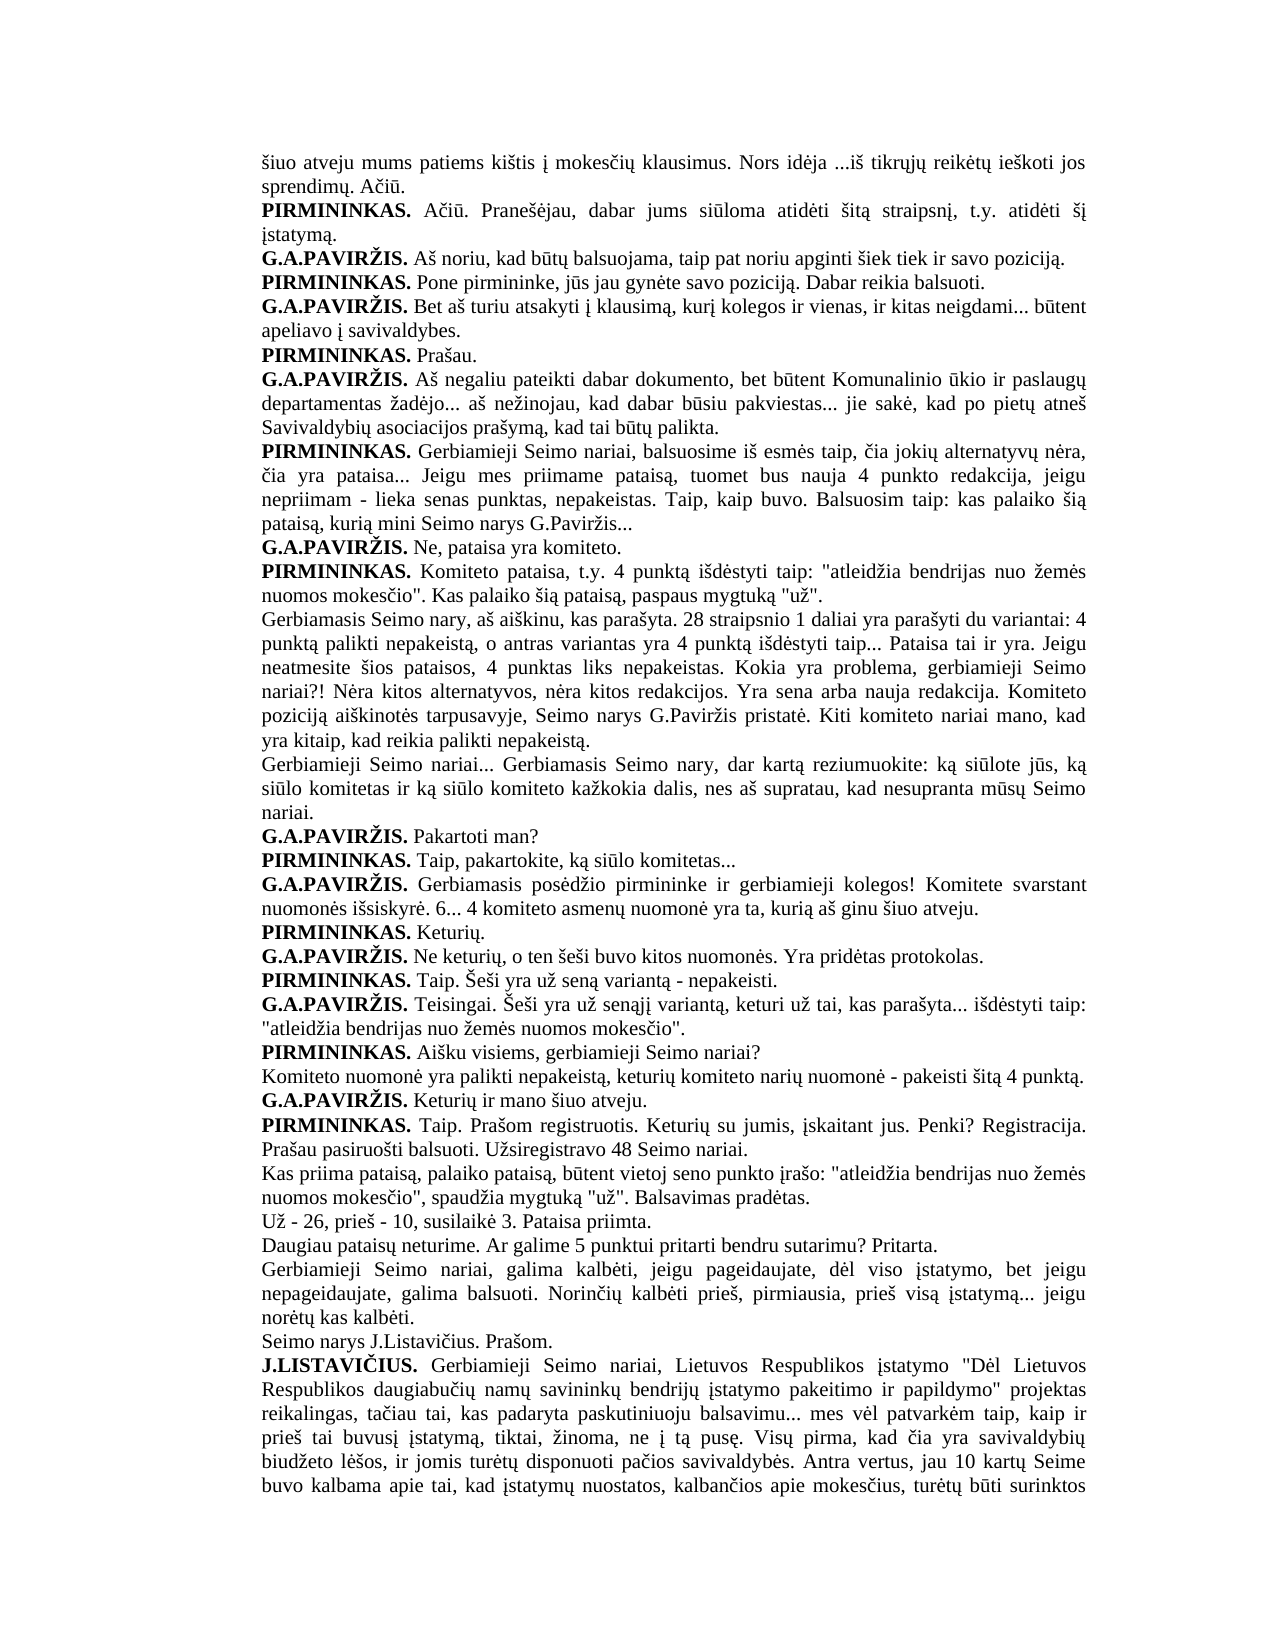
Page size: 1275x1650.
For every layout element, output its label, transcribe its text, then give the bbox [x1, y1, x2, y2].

text G.A.PAVIRŽIS. Aš negaliu pateikti dabar dokumento, bet būtent Komunalinio ūkio ir paslaugų departamentas žadėjo... aš nežinojau, kad dabar būsiu pakviestas... jie sakė, kad po pietų atneš Savivaldybių asociacijos prašymą, kad tai būtų palikta. [261, 367, 1087, 439]
text PIRMININKAS. Prašau. [261, 342, 1087, 367]
text PIRMININKAS. Ačiū. Pranešėjau, dabar jums siūloma atidėti šitą straipsnį, t.y. atidėti šį įstatymą. [261, 198, 1087, 246]
text Seimo narys J.Listavičius. Prašom. [261, 1329, 1087, 1353]
text G.A.PAVIRŽIS. Ne, pataisa yra komiteto. [261, 535, 1087, 559]
text šiuo atveju mums patiems kištis į mokesčių klausimus. Nors idėja ...iš tikrųjų reikėtų ieškoti jos sprendimų. Ačiū. [261, 150, 1087, 198]
text G.A.PAVIRŽIS. Keturių ir mano šiuo atveju. [261, 1088, 1087, 1112]
text Gerbiamieji Seimo nariai, galima kalbėti, jeigu pageidaujate, dėl viso įstatymo, bet jeigu nepageidaujate, galima balsuoti. Norinčių kalbėti prieš, pirmiausia, prieš visą įstatymą... jeigu norėtų kas kalbėti. [261, 1257, 1087, 1329]
text PIRMININKAS. Gerbiamieji Seimo nariai, balsuosime iš esmės taip, čia jokių alternatyvų nėra, čia yra pataisa... Jeigu mes priimame pataisą, tuomet bus nauja 4 punkto redakcija, jeigu nepriimam - lieka senas punktas, nepakeistas. Taip, kaip buvo. Balsuosim taip: kas palaiko šią pataisą, kurią mini Seimo narys G.Paviržis... [261, 439, 1087, 535]
text J.LISTAVIČIUS. Gerbiamieji Seimo nariai, Lietuvos Respublikos įstatymo "Dėl Lietuvos Respublikos daugiabučių namų savininkų bendrijų įstatymo pakeitimo ir papildymo" projektas reikalingas, tačiau tai, kas padaryta paskutiniuoju balsavimu... mes vėl patvarkėm taip, kaip ir prieš tai buvusį įstatymą, tiktai, žinoma, ne į tą pusę. Visų pirma, kad čia yra savivaldybių biudžeto lėšos, ir jomis turėtų disponuoti pačios savivaldybės. Antra vertus, jau 10 kartų Seime buvo kalbama apie tai, kad įstatymų nuostatos, kalbančios apie mokesčius, turėtų būti surinktos [261, 1353, 1087, 1497]
text PIRMININKAS. Taip. Šeši yra už seną variantą - nepakeisti. [261, 968, 1087, 992]
text G.A.PAVIRŽIS. Gerbiamasis posėdžio pirmininke ir gerbiamieji kolegos! Komitete svarstant nuomonės išsiskyrė. 6... 4 komiteto asmenų nuomonė yra ta, kurią aš ginu šiuo atveju. [261, 872, 1087, 920]
text PIRMININKAS. Aišku visiems, gerbiamieji Seimo nariai? [261, 1040, 1087, 1064]
text G.A.PAVIRŽIS. Pakartoti man? [261, 824, 1087, 848]
text G.A.PAVIRŽIS. Aš noriu, kad būtų balsuojama, taip pat noriu apginti šiek tiek ir savo poziciją. [261, 246, 1087, 270]
text G.A.PAVIRŽIS. Teisingai. Šeši yra už senąjį variantą, keturi už tai, kas parašyta... išdėstyti taip: "atleidžia bendrijas nuo žemės nuomos mokesčio". [261, 992, 1087, 1040]
text Kas priima pataisą, palaiko pataisą, būtent vietoj seno punkto įrašo: "atleidžia bendrijas nuo žemės nuomos mokesčio", spaudžia mygtuką "už". Balsavimas pradėtas. [261, 1161, 1087, 1209]
text G.A.PAVIRŽIS. Ne keturių, o ten šeši buvo kitos nuomonės. Yra pridėtas protokolas. [261, 944, 1087, 968]
text Komiteto nuomonė yra palikti nepakeistą, keturių komiteto narių nuomonė - pakeisti šitą 4 punktą. [261, 1064, 1087, 1088]
text PIRMININKAS. Pone pirmininke, jūs jau gynėte savo poziciją. Dabar reikia balsuoti. [261, 270, 1087, 294]
text Gerbiamieji Seimo nariai... Gerbiamasis Seimo nary, dar kartą reziumuokite: ką siūlote jūs, ką siūlo komitetas ir ką siūlo komiteto kažkokia dalis, nes aš supratau, kad nesupranta mūsų Seimo nariai. [261, 752, 1087, 824]
text Gerbiamasis Seimo nary, aš aiškinu, kas parašyta. 28 straipsnio 1 daliai yra parašyti du variantai: 4 punktą palikti nepakeistą, o antras variantas yra 4 punktą išdėstyti taip... Pataisa tai ir yra. Jeigu neatmesite šios pataisos, 4 punktas liks nepakeistas. Kokia yra problema, gerbiamieji Seimo nariai?! Nėra kitos alternatyvos, nėra kitos redakcijos. Yra sena arba nauja redakcija. Komiteto poziciją aiškinotės tarpusavyje, Seimo narys G.Paviržis pristatė. Kiti komiteto nariai mano, kad yra kitaip, kad reikia palikti nepakeistą. [261, 607, 1087, 752]
text PIRMININKAS. Taip, pakartokite, ką siūlo komitetas... [261, 848, 1087, 872]
text PIRMININKAS. Komiteto pataisa, t.y. 4 punktą išdėstyti taip: "atleidžia bendrijas nuo žemės nuomos mokesčio". Kas palaiko šią pataisą, paspaus mygtuką "už". [261, 559, 1087, 607]
text Už - 26, prieš - 10, susilaikė 3. Pataisa priimta. [261, 1209, 1087, 1233]
text Daugiau pataisų neturime. Ar galime 5 punktui pritarti bendru sutarimu? Pritarta. [261, 1233, 1087, 1257]
text PIRMININKAS. Keturių. [261, 920, 1087, 944]
text PIRMININKAS. Taip. Prašom registruotis. Keturių su jumis, įskaitant jus. Penki? Registracija. Prašau pasiruošti balsuoti. Užsiregistravo 48 Seimo nariai. [261, 1112, 1087, 1161]
text G.A.PAVIRŽIS. Bet aš turiu atsakyti į klausimą, kurį kolegos ir vienas, ir kitas neigdami... būtent apeliavo į savivaldybes. [261, 294, 1087, 342]
